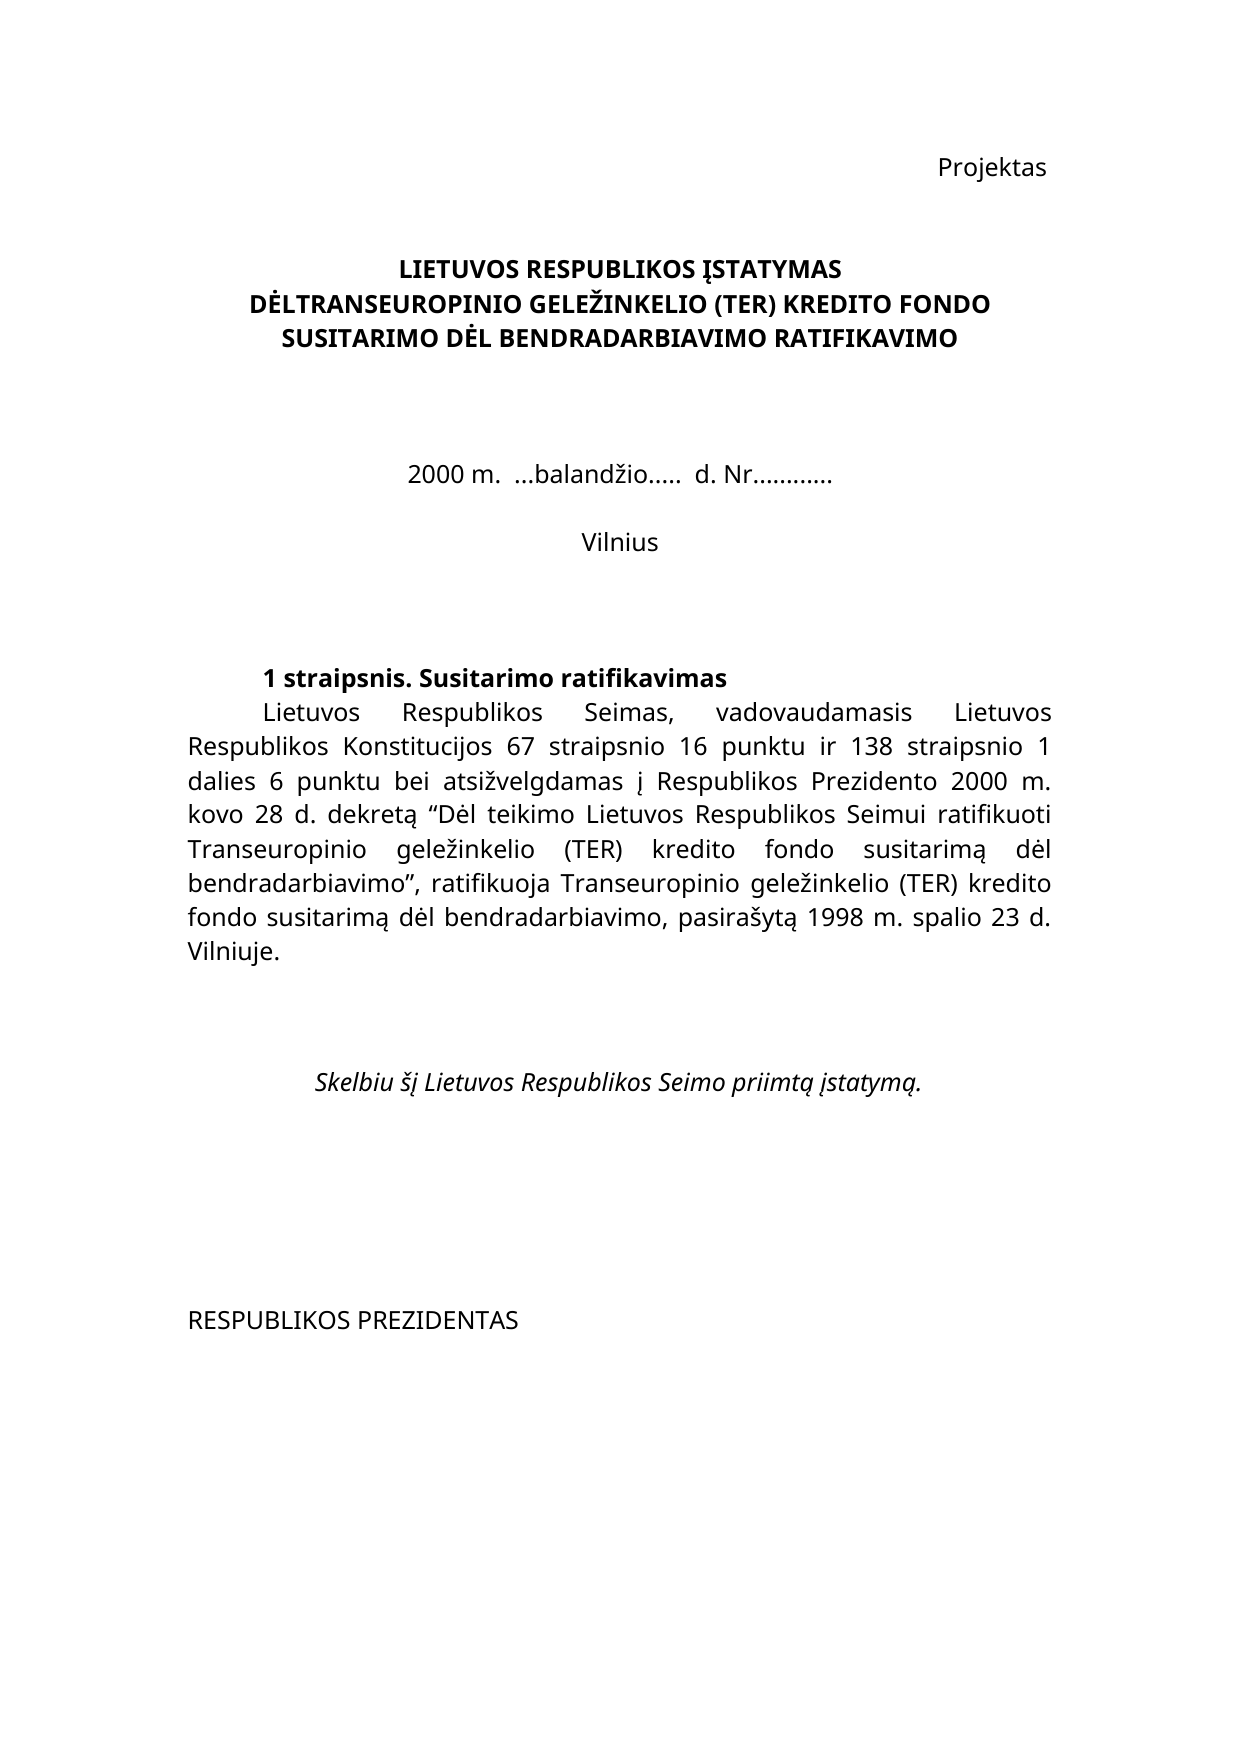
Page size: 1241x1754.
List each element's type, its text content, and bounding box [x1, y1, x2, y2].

text Projektas [187, 150, 1053, 184]
text DĖLTRANSEUROPINIO GELEŽINKELIO (TER) KREDITO FONDO SUSITARIMO DĖL BENDRADARBIAVIMO RATIFIKAVIMO [187, 286, 1053, 354]
text Skelbiu šį Lietuvos Respublikos Seimo priimtą įstatymą. [187, 1064, 1053, 1098]
text Vilnius [187, 525, 1053, 559]
text Lietuvos Respublikos Seimas, vadovaudamasis Lietuvos Respublikos Konstitucijos 67 straipsnio 16 punktu ir 138 straipsnio 1 dalies 6 punktu bei atsižvelgdamas į Respublikos Prezidento 2000 m. kovo 28 d. dekretą “Dėl teikimo Lietuvos Respublikos Seimui ratifikuoti Transeuropinio geležinkelio (TER) kredito fondo susitarimą dėl bendradarbiavimo”, ratifikuoja Transeuropinio geležinkelio (TER) kredito fondo susitarimą dėl bendradarbiavimo, pasirašytą 1998 m. spalio 23 d. Vilniuje. [187, 695, 1053, 967]
text RESPUBLIKOS PREZIDENTAS [187, 1303, 1053, 1337]
text 2000 m. ...balandžio..... d. Nr............ [187, 457, 1053, 491]
text 1 straipsnis. Susitarimo ratifikavimas [187, 661, 1053, 695]
text LIETUVOS RESPUBLIKOS ĮSTATYMAS [187, 252, 1053, 286]
